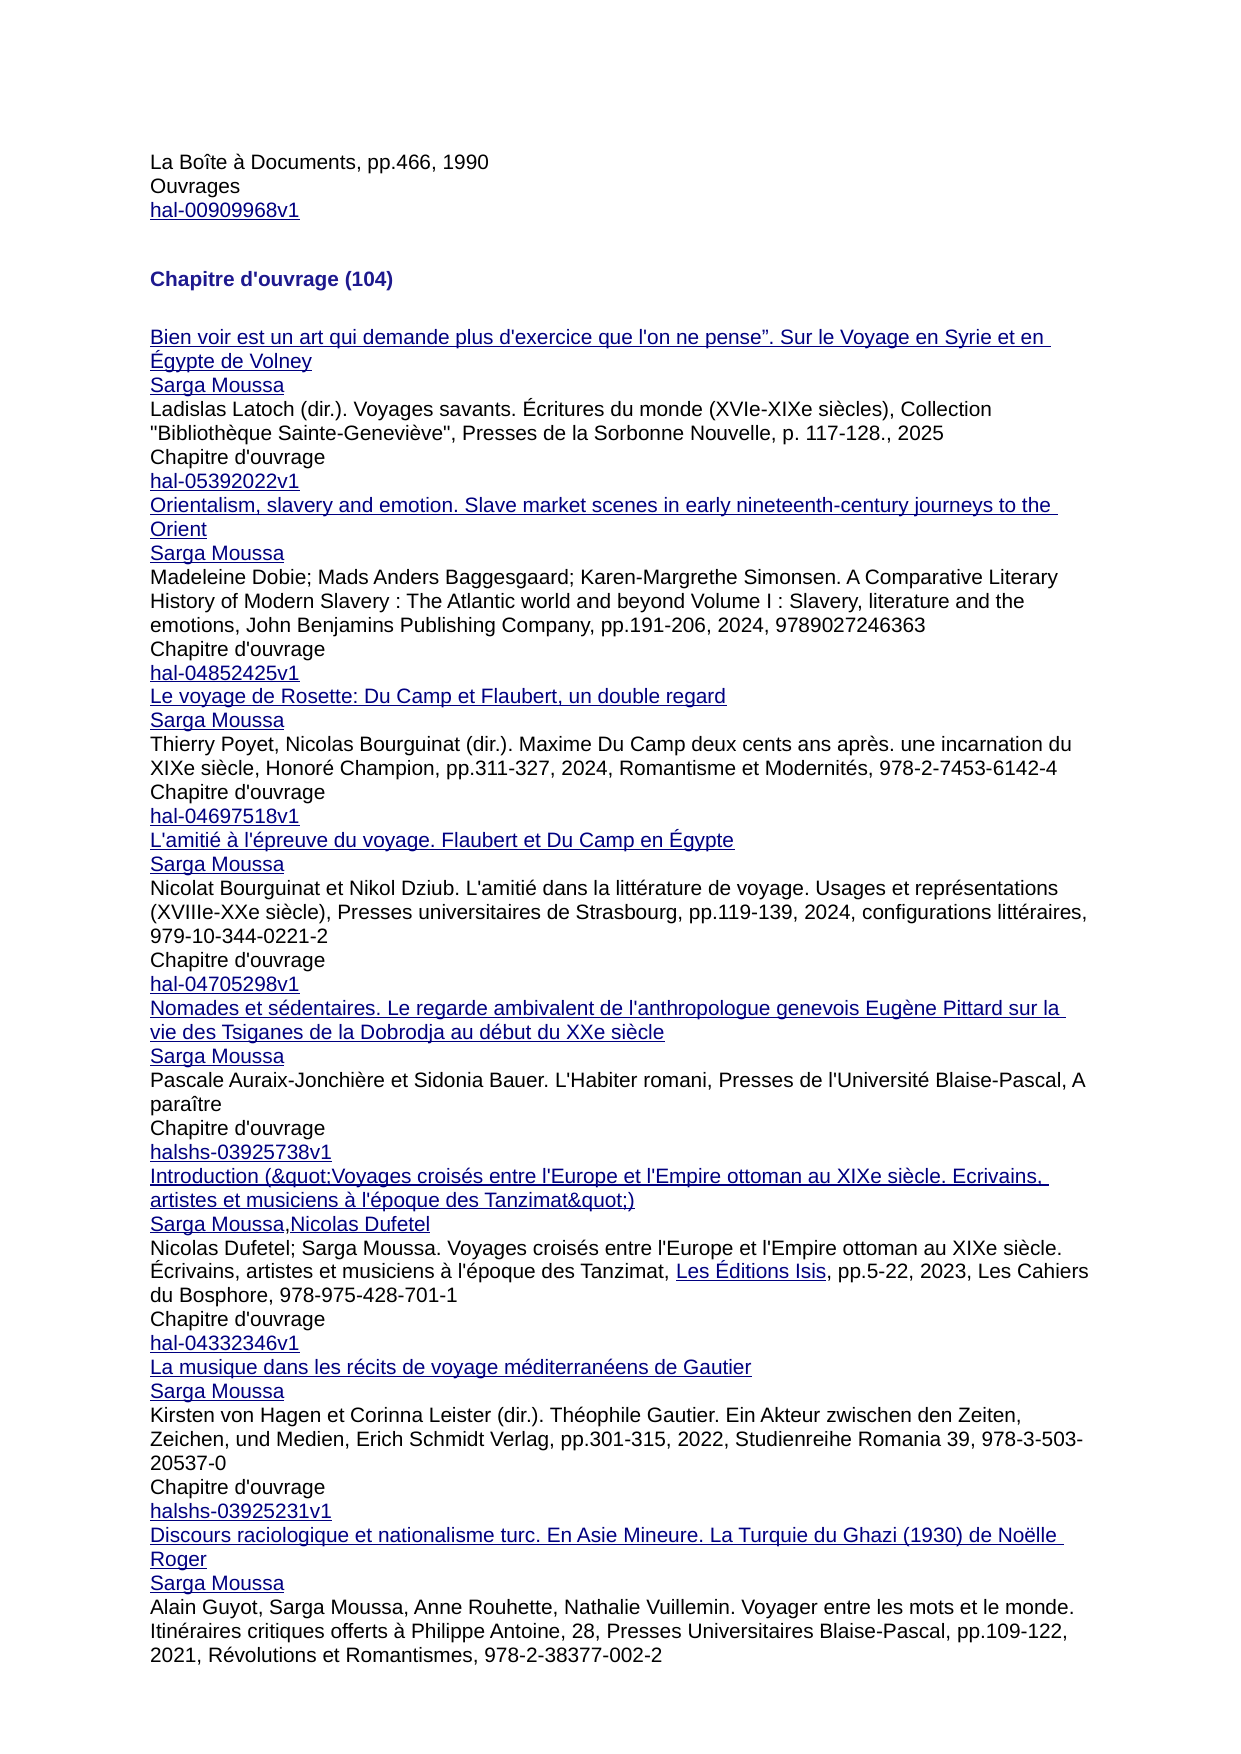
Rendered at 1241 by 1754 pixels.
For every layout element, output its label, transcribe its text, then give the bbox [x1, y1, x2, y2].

table_cell Orientalism, slavery and emotion. Slave market scenes in early nineteenth-century journeys to the Orient Sarga Moussa Madeleine Dobie; Mads Anders Baggesgaard; Karen-Margrethe Simonsen. A Comparative Literary History of Modern Slavery : The Atlantic world and beyond Volume I : Slavery, literature and the emotions, John Benjamins Publishing Company, pp.191-206, 2024, 9789027246363 Chapitre d'ouvrage hal-04852425v1 [150, 493, 1090, 684]
table_cell Introduction (&quot;Voyages croisés entre l'Europe et l'Empire ottoman au XIXe siècle. Ecrivains, artistes et musiciens à l'époque des Tanzimat&quot;) Sarga Moussa,Nicolas Dufetel Nicolas Dufetel; Sarga Moussa. Voyages croisés entre l'Europe et l'Empire ottoman au XIXe siècle. Écrivains, artistes et musiciens à l'époque des Tanzimat, Les Éditions Isis, pp.5-22, 2023, Les Cahiers du Bosphore, 978-975-428-701-1 Chapitre d'ouvrage hal-04332346v1 [150, 1164, 1090, 1355]
table_cell La musique dans les récits de voyage méditerranéens de Gautier Sarga Moussa Kirsten von Hagen et Corinna Leister (dir.). Théophile Gautier. Ein Akteur zwischen den Zeiten, Zeichen, und Medien, Erich Schmidt Verlag, pp.301-315, 2022, Studienreihe Romania 39, 978-3-503-20537-0 Chapitre d'ouvrage halshs-03925231v1 [150, 1355, 1090, 1523]
subtitle Chapitre d'ouvrage (104) [150, 267, 1090, 291]
table_cell Le voyage de Rosette: Du Camp et Flaubert, un double regard Sarga Moussa Thierry Poyet, Nicolas Bourguinat (dir.). Maxime Du Camp deux cents ans après. une incarnation du XIXe siècle, Honoré Champion, pp.311-327, 2024, Romantisme et Modernités, 978-2-7453-6142-4 Chapitre d'ouvrage hal-04697518v1 [150, 684, 1090, 828]
table_header Bien voir est un art qui demande plus d'exercice que l'on ne pense”. Sur le Voyage en Syrie et en Égypte de Volney Sarga Moussa Ladislas Latoch (dir.). Voyages savants. Écritures du monde (XVIe-XIXe siècles), Collection "Bibliothèque Sainte-Geneviève", Presses de la Sorbonne Nouvelle, p. 117-128., 2025 Chapitre d'ouvrage hal-05392022v1 [150, 325, 1090, 493]
table_cell Discours raciologique et nationalisme turc. En Asie Mineure. La Turquie du Ghazi (1930) de Noëlle Roger Sarga Moussa Alain Guyot, Sarga Moussa, Anne Rouhette, Nathalie Vuillemin. Voyager entre les mots et le monde. Itinéraires critiques offerts à Philippe Antoine, 28, Presses Universitaires Blaise-Pascal, pp.109-122, 2021, Révolutions et Romantismes, 978-2-38377-002-2 [150, 1523, 1090, 1667]
table_cell Nomades et sédentaires. Le regarde ambivalent de l'anthropologue genevois Eugène Pittard sur la vie des Tsiganes de la Dobrodja au début du XXe siècle Sarga Moussa Pascale Auraix-Jonchière et Sidonia Bauer. L'Habiter romani, Presses de l'Université Blaise-Pascal, A paraître Chapitre d'ouvrage halshs-03925738v1 [150, 996, 1090, 1163]
table_cell L'amitié à l'épreuve du voyage. Flaubert et Du Camp en Égypte Sarga Moussa Nicolat Bourguinat et Nikol Dziub. L'amitié dans la littérature de voyage. Usages et représentations (XVIIIe-XXe siècle), Presses universitaires de Strasbourg, pp.119-139, 2024, configurations littéraires, 979-10-344-0221-2 Chapitre d'ouvrage hal-04705298v1 [150, 828, 1090, 996]
table_cell La Boîte à Documents, pp.466, 1990 Ouvrages hal-00909968v1 [150, 150, 1090, 222]
